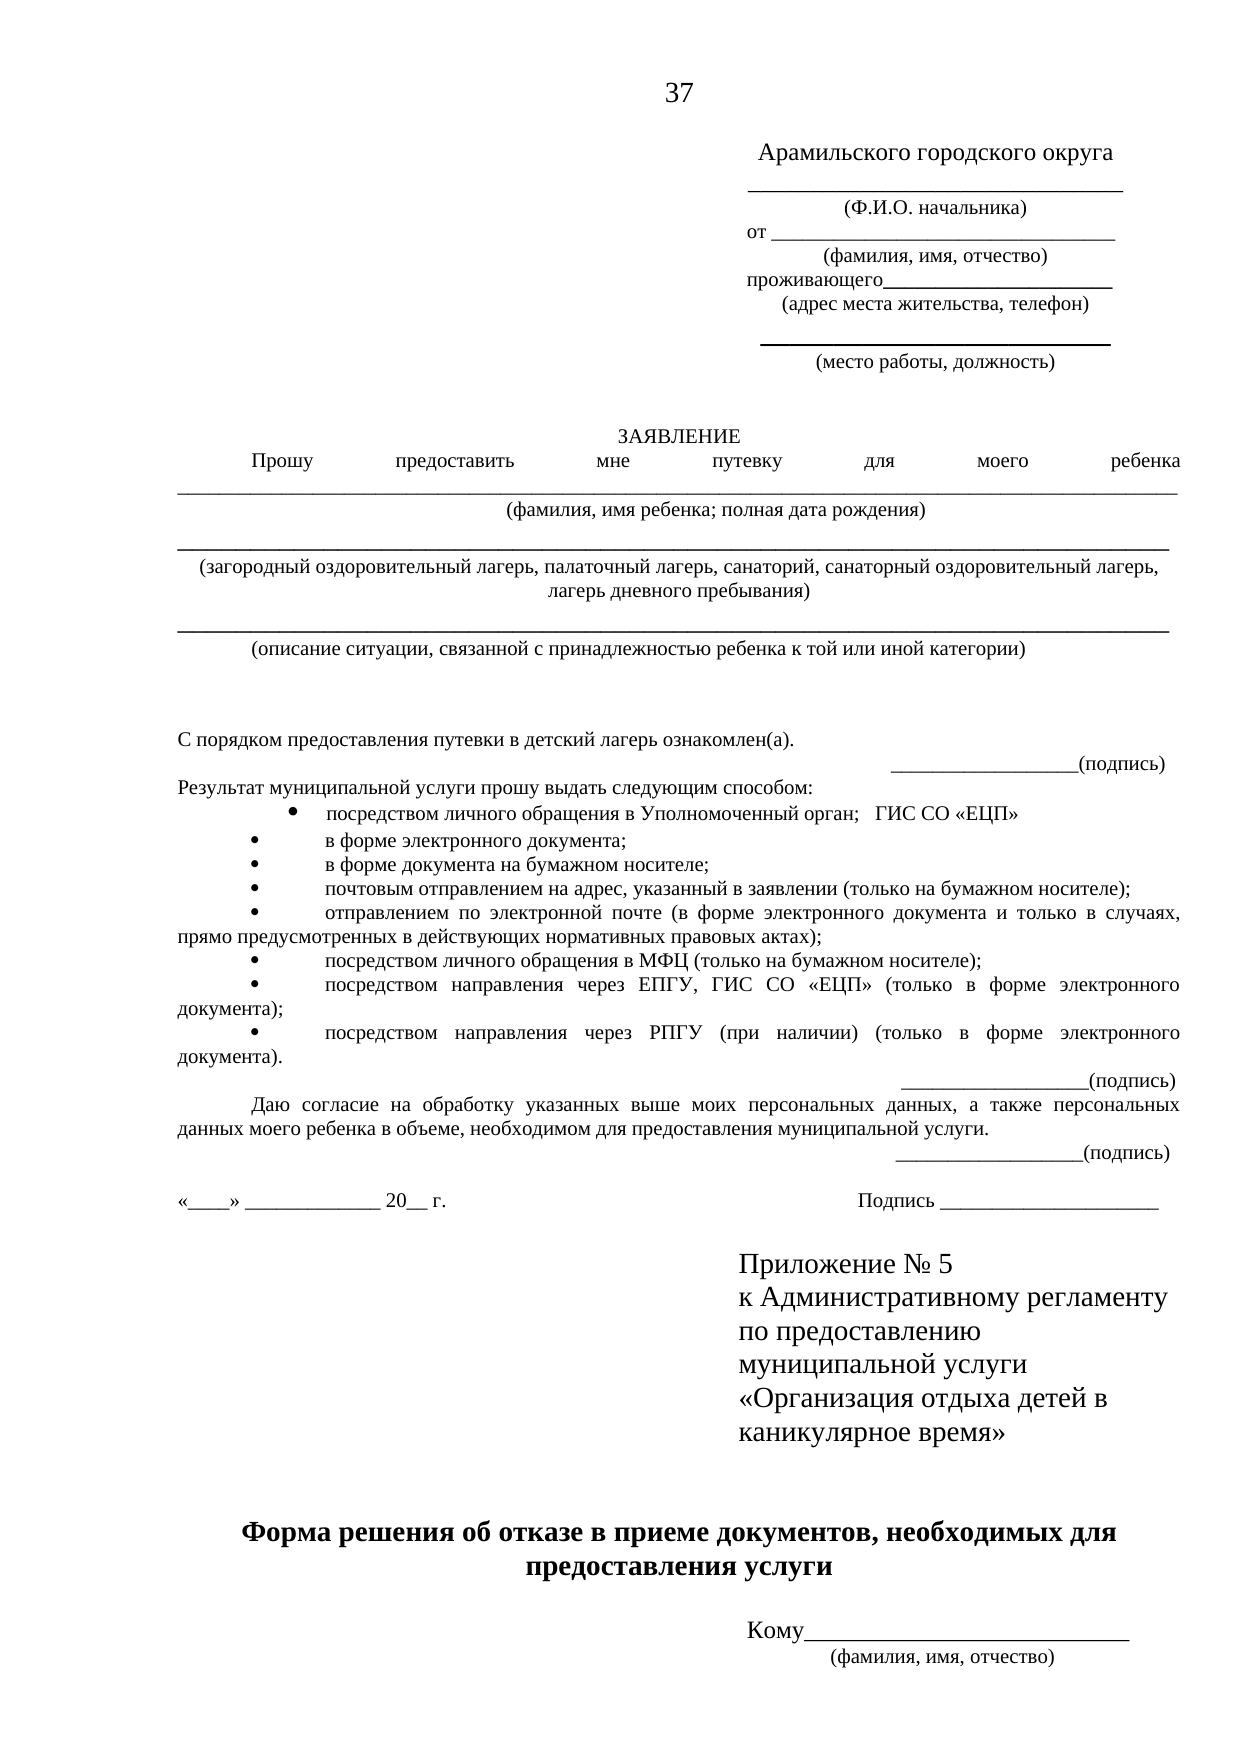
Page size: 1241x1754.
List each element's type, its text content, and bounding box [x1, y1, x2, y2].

table_header Арамильского городского округа ______________________________ (Ф.И.О. начальника) от _________________________________ (фамилия, имя, отчество) проживающего______________________ (адрес места жительства, телефон) ________________________ (место работы, должность) [735, 137, 1135, 373]
list почтовым отправлением на адрес, указанный в заявлении (только на бумажном носителе); [177, 876, 1181, 900]
text Прошу предоставить мне путевку для моего ребенка ________________________________________________________________________________________________ [177, 448, 1181, 497]
text ____________________________________________________________________ [177, 521, 1181, 554]
text __________________(подпись) [812, 1140, 1181, 1164]
list посредством личного обращения в Уполномоченный орган; ГИС СО «ЕЦП» [288, 799, 1181, 827]
list посредством личного обращения в МФЦ (только на бумажном носителе); [177, 948, 1181, 972]
text Даю согласие на обработку указанных выше моих персональных данных, а также персональных данных моего ребенка в объеме, необходимом для предоставления муниципальной услуги. [177, 1092, 1181, 1140]
table_header Кому__________________________ (фамилия, имя, отчество) [735, 1615, 1144, 1679]
text (описание ситуации, связанной с принадлежностью ребенка к той или иной категории) [177, 636, 1181, 660]
text __________________(подпись) [177, 1068, 1181, 1092]
text (фамилия, имя ребенка; полная дата рождения) [177, 497, 1181, 521]
text (загородный оздоровительный лагерь, палаточный лагерь, санаторий, санаторный оздоровительный лагерь, лагерь дневного пребывания) [177, 554, 1181, 602]
list в форме электронного документа; [177, 827, 1181, 852]
list посредством направления через ЕПГУ, ГИС СО «ЕЦП» (только в форме электронного документа); [177, 972, 1181, 1020]
text «____» _____________ 20__ г. Подпись _____________________ [177, 1188, 1181, 1212]
list отправлением по электронной почте (в форме электронного документа и только в случаях, прямо предусмотренных в действующих нормативных правовых актах); [177, 900, 1181, 948]
text С порядком предоставления путевки в детский лагерь ознакомлен(а). [177, 727, 1181, 751]
text ЗАЯВЛЕНИЕ [177, 424, 1181, 448]
list в форме документа на бумажном носителе; [177, 852, 1181, 876]
text к Административному регламенту [738, 1279, 1181, 1313]
text Результат муниципальной услуги прошу выдать следующим способом: [177, 775, 1181, 799]
text по предоставлению муниципальной услуги [738, 1313, 1181, 1380]
list посредством направления через РПГУ (при наличии) (только в форме электронного документа). [177, 1020, 1181, 1068]
text __________________(подпись) [177, 751, 1181, 775]
text ____________________________________________________________________ [177, 602, 1181, 636]
text Форма решения об отказе в приеме документов, необходимых для предоставления услуги [177, 1514, 1181, 1581]
text Приложение № 5 [738, 1246, 1181, 1279]
text «Организация отдыха детей в каникулярное время» [738, 1380, 1181, 1447]
